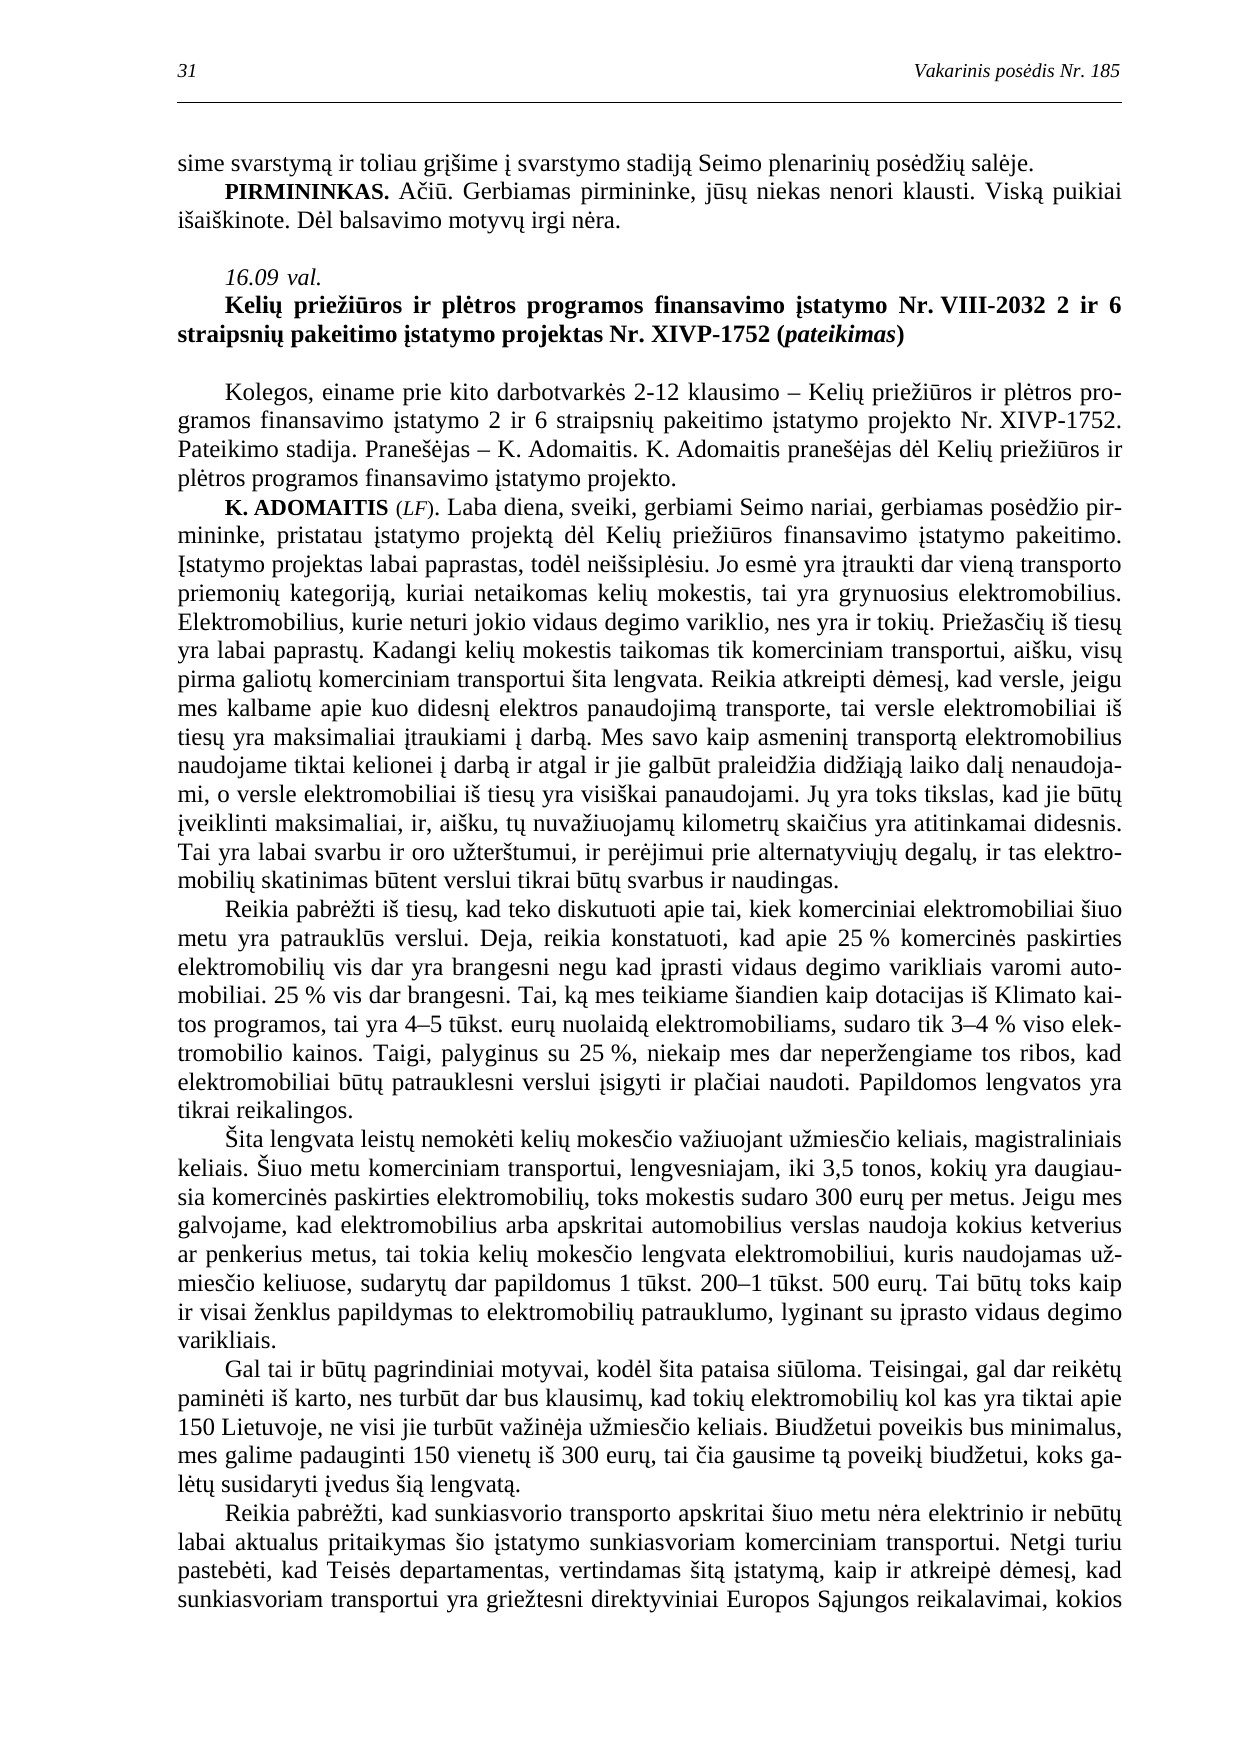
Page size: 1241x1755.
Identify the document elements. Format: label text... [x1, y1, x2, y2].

text Gal tai ir bū­tų pa­grin­di­niai mo­ty­vai, ko­dėl ši­ta pa­tai­sa siū­lo­ma. Tei­sin­gai, gal dar rei­kė­tų pa­mi­nė­ti iš kar­to, nes tur­būt dar bus klau­si­mų, kad to­kių elek­tro­mo­bi­lių kol kas yra tik­tai apie 150 Lie­tu­vo­je, ne vi­si jie tur­būt va­ži­nė­ja už­mies­čio ke­liais. Biu­dže­tui po­vei­kis bus mi­ni­ma­lus, mes ga­li­me pa­dau­gin­ti 150 vie­ne­tų iš 300 eu­rų, tai čia gau­si­me tą po­vei­kį biu­dže­tui, koks ga­lė­tų su­si­da­ry­ti įve­dus šią leng­va­tą. [177, 1354, 1122, 1498]
text Ši­ta leng­va­ta leis­tų ne­mo­kė­ti ke­lių mo­kes­čio va­žiuo­jant už­mies­čio ke­liais, ma­gist­ra­li­niais ke­liais. Šiuo me­tu ko­mer­ci­niam trans­por­tui, leng­ves­nia­jam, iki 3,5 to­nos, ko­kių yra dau­giau­sia ko­mer­ci­nės pa­skir­ties elek­tro­mo­bi­lių, toks mo­kes­tis su­da­ro 300 eu­rų per me­tus. Jei­gu mes gal­vo­ja­me, kad elek­tro­mo­bi­lius ar­ba ap­skri­tai au­to­mo­bi­lius ver­slas nau­do­ja ko­kius ket­ve­rius ar pen­ke­rius me­tus, tai to­kia ke­lių mo­kes­čio leng­va­ta elek­tro­mo­bi­liui, ku­ris nau­do­ja­mas už­mies­čio ke­liuo­se, su­da­ry­tų dar pa­pil­do­mus 1 tūkst. 200–1 tūkst. 500 eu­rų. Tai bū­tų toks kaip ir vi­sai žen­klus pa­pil­dy­mas to elek­tro­mo­bi­lių pa­trauk­lu­mo, ly­gi­nant su įpras­to vi­daus de­gi­mo va­rik­liais. [177, 1124, 1122, 1354]
text 16.09 val. [224, 263, 1122, 290]
text K. ADOMAITIS (LF). La­ba die­na, svei­ki, ger­bia­mi Sei­mo na­riai, ger­bia­mas po­sė­džio pir­mi­nin­ke, pri­sta­tau įsta­ty­mo pro­jek­tą dėl Ke­lių prie­žiū­ros fi­nan­sa­vi­mo įsta­ty­mo pa­kei­ti­mo. Įsta­ty­mo pro­jek­tas la­bai pa­pras­tas, to­dėl neiš­si­plė­siu. Jo es­mė yra įtrauk­ti dar vie­ną trans­por­to prie­mo­nių ka­te­go­ri­ją, ku­riai ne­tai­ko­mas ke­lių mo­kes­tis, tai yra gry­nuosius elek­tro­mo­bi­lius. Elek­tro­mo­bi­lius, ku­rie ne­tu­ri jo­kio vi­daus de­gi­mo va­rik­lio, nes yra ir to­kių. Prie­žas­čių iš tie­sų yra la­bai pa­pras­tų. Ka­dan­gi ke­lių mo­kes­tis tai­ko­mas tik ko­mer­ci­niam trans­por­tui, aiš­ku, vi­sų pir­ma ga­lio­tų ko­mer­ci­niam trans­por­tui ši­ta leng­va­ta. Rei­kia at­kreip­ti dė­me­sį, kad ver­sle, jei­gu mes kal­ba­me apie kuo di­des­nį elek­tros pa­nau­do­ji­mą trans­por­te, tai ver­sle elek­tro­mo­bi­liai iš tie­sų yra mak­si­ma­liai įtrau­kia­mi į dar­bą. Mes sa­vo kaip as­me­ni­nį trans­por­tą elek­tro­mo­bi­lius nau­do­ja­me tik­tai ke­lio­nei į dar­bą ir at­gal ir jie gal­būt pra­lei­džia di­dži­ą­ją lai­ko da­lį ne­nau­do­ja­mi, o ver­sle elek­tro­mo­bi­liai iš tie­sų yra vi­siš­kai pa­nau­do­ja­mi. Jų yra toks tiks­las, kad jie bū­tų įveik­lin­ti mak­si­ma­liai, ir, aiš­ku, tų nu­va­žiuo­ja­mų ki­lo­met­rų skai­čius yra ati­tin­ka­mai di­des­nis. Tai yra la­bai svar­bu ir oro už­terš­tu­mui, ir per­ėji­mui prie al­ter­na­ty­vių­jų de­ga­lų, ir tas elek­tro­mo­bi­lių ska­ti­ni­mas bū­tent ver­slui tik­rai bū­tų svar­bus ir nau­din­gas. [177, 492, 1122, 894]
text PIRMININKAS. Ačiū. Ger­bia­mas pir­mi­nin­ke, jū­sų nie­kas ne­no­ri klaus­ti. Vis­ką pui­kiai iš­aiš­ki­no­te. Dėl bal­sa­vi­mo mo­ty­vų ir­gi nė­ra. [177, 176, 1122, 234]
text Ke­lių prie­žiū­ros ir plėt­ros pro­gra­mos fi­nan­sa­vi­mo įsta­ty­mo Nr. VIII-2032 2 ir 6 straips­nių pa­kei­ti­mo įsta­ty­mo pro­jek­tas Nr. XIVP-1752 (pa­tei­ki­mas) [177, 290, 1122, 348]
text si­me svars­ty­mą ir to­liau grį­ši­me į svars­ty­mo sta­di­ją Sei­mo ple­na­ri­nių po­sė­džių sa­lė­je. [177, 148, 1122, 176]
text Rei­kia pa­brėž­ti, kad sun­kias­vo­rio trans­por­to ap­skri­tai šiuo me­tu nė­ra elek­tri­nio ir ne­bū­tų la­bai ak­tu­a­lus pri­tai­ky­mas šio įsta­ty­mo sun­kias­vo­riam ko­mer­ci­niam trans­por­tui. Net­gi tu­riu pa­ste­bė­ti, kad Tei­sės de­par­ta­men­tas, ver­tin­da­mas ši­tą įsta­ty­mą, kaip ir at­krei­pė dė­me­sį, kad sun­kias­vo­riam trans­por­tui yra griež­tes­ni di­rek­ty­vi­niai Eu­ro­pos Są­jun­gos rei­ka­la­vi­mai, ko­kios [177, 1498, 1122, 1613]
text Ko­le­gos, ei­na­me prie ki­to dar­bo­tvarkės 2-12 klau­si­mo – Ke­lių prie­žiū­ros ir plėt­ros pro­gra­mos fi­nan­sa­vi­mo įsta­ty­mo 2 ir 6 straips­nių pa­kei­ti­mo įsta­ty­mo pro­jek­to Nr. XIVP-1752. Pa­tei­ki­mo sta­di­ja. Pra­ne­šė­jas – K. Ado­mai­tis. K. Ado­mai­tis pra­ne­šė­jas dėl Ke­lių prie­žiū­ros ir plėt­ros pro­gra­mos fi­nan­sa­vi­mo įsta­ty­mo pro­jek­to. [177, 377, 1122, 492]
text Rei­kia pa­brėž­ti iš tie­sų, kad te­ko dis­ku­tuo­ti apie tai, kiek ko­mer­ci­niai elek­tro­mo­bi­liai šiuo me­tu yra pa­trauk­lūs ver­slui. De­ja, rei­kia kon­sta­tuo­ti, kad apie 25 % ko­mer­ci­nės pa­skir­ties elek­tro­mo­bi­lių vis dar yra bran­ges­ni ne­gu kad įpras­ti vi­daus de­gi­mo va­rik­liais va­ro­mi auto­mo­bi­liai. 25 % vis dar bran­ges­ni. Tai, ką mes tei­kia­me šian­dien kaip do­ta­ci­jas iš Kli­ma­to kai­tos pro­gra­mos, tai yra 4–5 tūkst. eu­rų nuo­lai­dą elek­tro­mo­bi­liams, su­da­ro tik 3–4 % vi­so elek­tro­mo­bi­lio kai­nos. Tai­gi, pa­ly­gi­nus su 25 %, nie­kaip mes dar ne­per­žen­gia­me tos ri­bos, kad elek­tro­mo­bi­liai bū­tų pa­trauk­les­ni ver­slui įsi­gy­ti ir pla­čiai nau­do­ti. Pa­pil­do­mos leng­va­tos yra tik­rai rei­ka­lin­gos. [177, 894, 1122, 1124]
